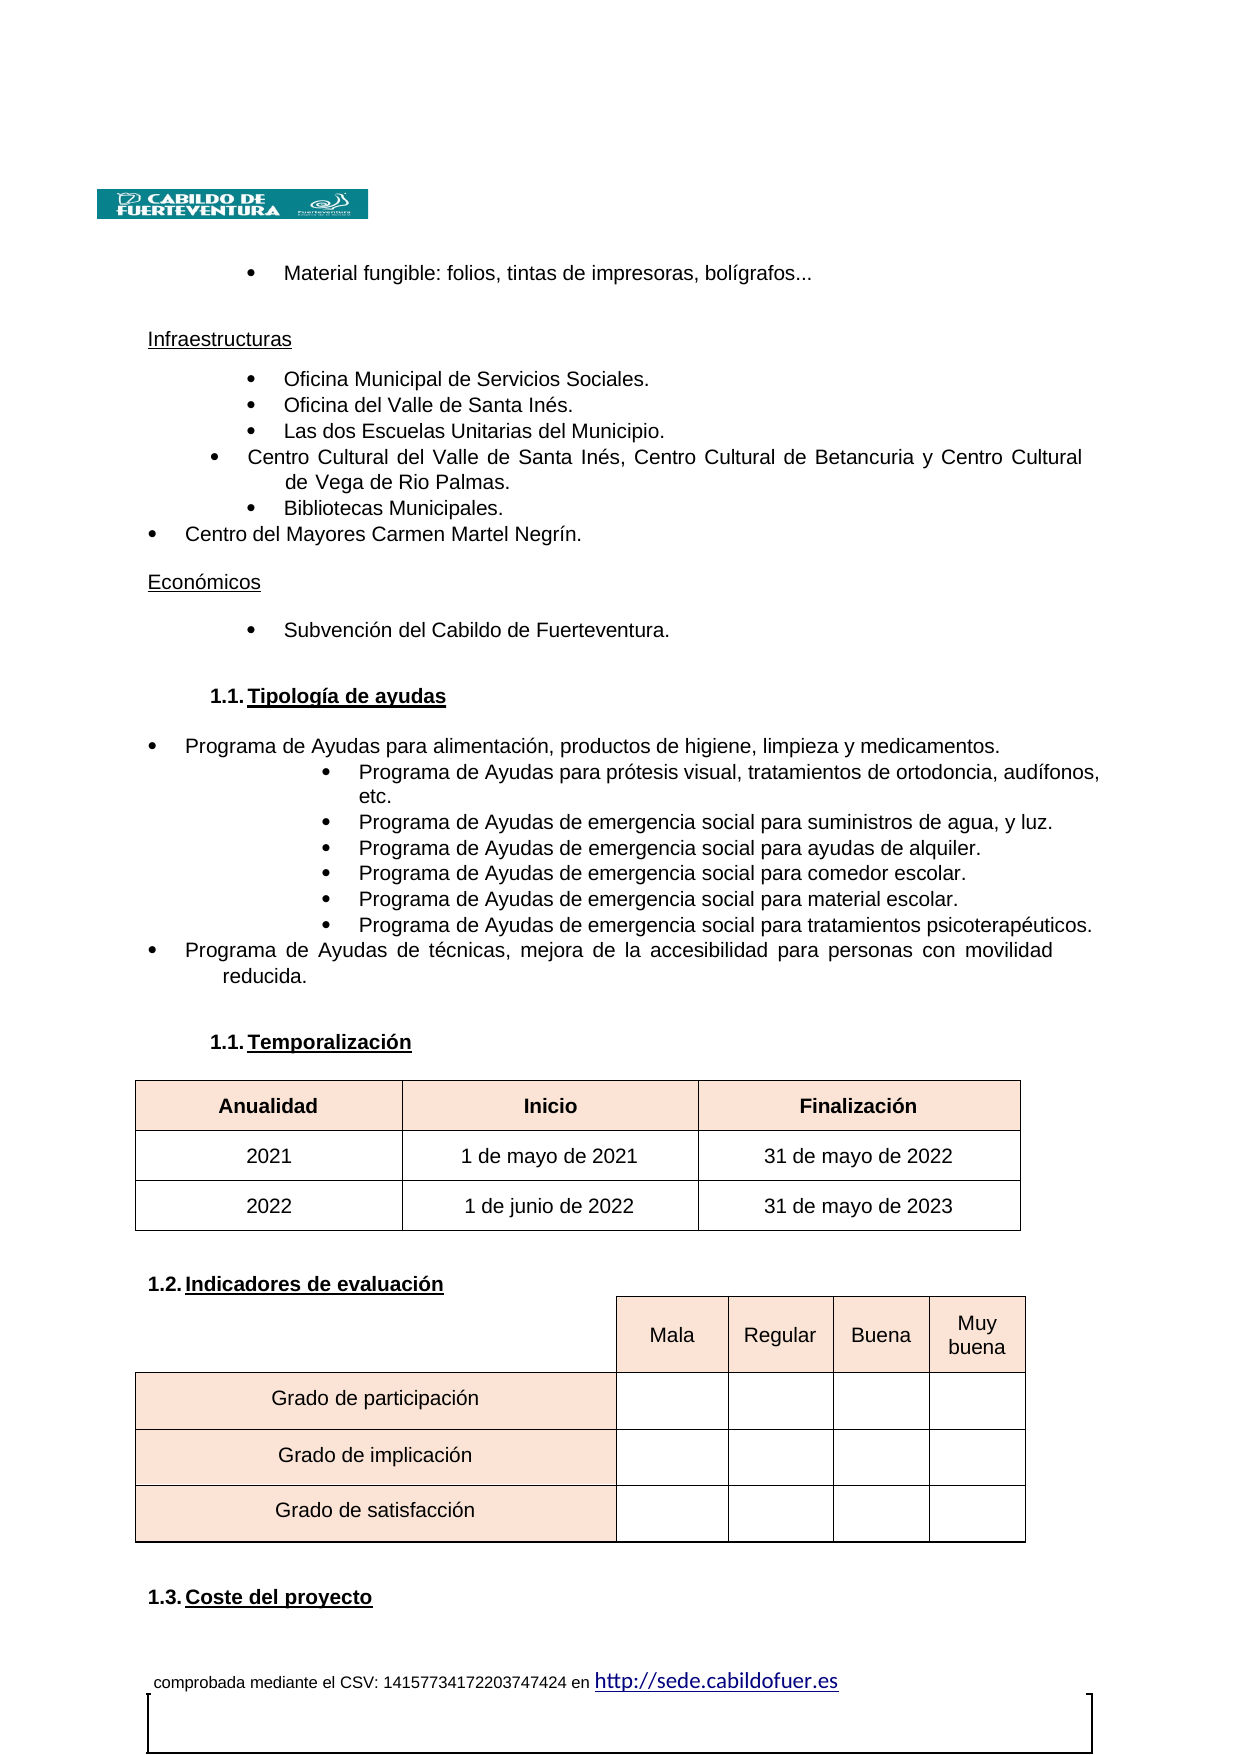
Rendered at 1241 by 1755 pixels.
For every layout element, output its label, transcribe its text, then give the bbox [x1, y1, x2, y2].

table_header [136, 1296, 616, 1372]
table_cell Grado de implicación [136, 1430, 616, 1484]
list Coste del proyecto [148, 1585, 1107, 1609]
list Indicadores de evaluación [148, 1272, 1107, 1296]
list Material fungible: folios, tintas de impresoras, bolígrafos... [247, 260, 1107, 284]
list Centro del Mayores Carmen Martel Negrín. Económicos [111, 521, 622, 593]
table_header Mala [617, 1297, 728, 1372]
list Programa de Ayudas para prótesis visual, tratamientos de ortodoncia, audífonos, etc. [322, 760, 1107, 808]
list Oficina Municipal de Servicios Sociales. [247, 367, 1107, 391]
table_cell [930, 1486, 1025, 1541]
list Subvención del Cabildo de Fuerteventura. [247, 618, 1107, 642]
table_header Finalización [699, 1081, 1020, 1130]
table_header Regular [729, 1297, 833, 1372]
table_cell [729, 1373, 833, 1429]
table_cell [617, 1486, 728, 1541]
table_cell [834, 1373, 929, 1429]
list Tipología de ayudas [210, 684, 1107, 708]
list Las dos Escuelas Unitarias del Municipio. [247, 419, 1107, 443]
list Programa de Ayudas de emergencia social para material escolar. [322, 887, 1107, 911]
table_cell 31 de mayo de 2023 [699, 1181, 1020, 1230]
list Programa de Ayudas de emergencia social para suministros de agua, y luz. [322, 809, 1107, 834]
table_cell 31 de mayo de 2022 [699, 1131, 1020, 1180]
table_cell [930, 1430, 1025, 1484]
table_cell 2021 [136, 1131, 402, 1180]
list Bibliotecas Municipales. [247, 496, 1107, 520]
table_cell [617, 1373, 728, 1429]
table_header Anualidad [136, 1081, 402, 1130]
table_cell [617, 1430, 728, 1484]
table_cell 2022 [136, 1181, 402, 1230]
list Programa de Ayudas para alimentación, productos de higiene, limpieza y medicamentos. [149, 734, 1107, 758]
list Programa de Ayudas de emergencia social para comedor escolar. [322, 861, 1107, 885]
list Oficina del Valle de Santa Inés. [247, 393, 1107, 417]
list Programa de Ayudas de emergencia social para tratamientos psicoterapéuticos. [322, 912, 1107, 937]
table_header Inicio [403, 1081, 698, 1130]
table_cell Grado de participación [136, 1373, 616, 1429]
table_cell 1 de junio de 2022 [403, 1181, 698, 1230]
table_cell [834, 1430, 929, 1484]
table_cell [729, 1486, 833, 1541]
table_header Muy buena [930, 1297, 1025, 1372]
table_cell 1 de mayo de 2021 [403, 1131, 698, 1180]
list Programa de Ayudas de técnicas, mejora de la accesibilidad para personas con movilidad reducida. [149, 938, 1093, 988]
list Temporalización [210, 1030, 1107, 1054]
list Programa de Ayudas de emergencia social para ayudas de alquiler. [322, 835, 1107, 859]
table_cell [729, 1430, 833, 1484]
table_cell [930, 1373, 1025, 1429]
table_cell Grado de satisfacción [136, 1486, 616, 1541]
table_header Buena [834, 1297, 929, 1372]
text Infraestructuras [147, 327, 1093, 351]
table_cell [834, 1486, 929, 1541]
list Centro Cultural del Valle de Santa Inés, Centro Cultural de Betancuria y Centro Cultural de Vega de Rio Palmas. [211, 444, 1093, 494]
picture [97, 189, 369, 219]
